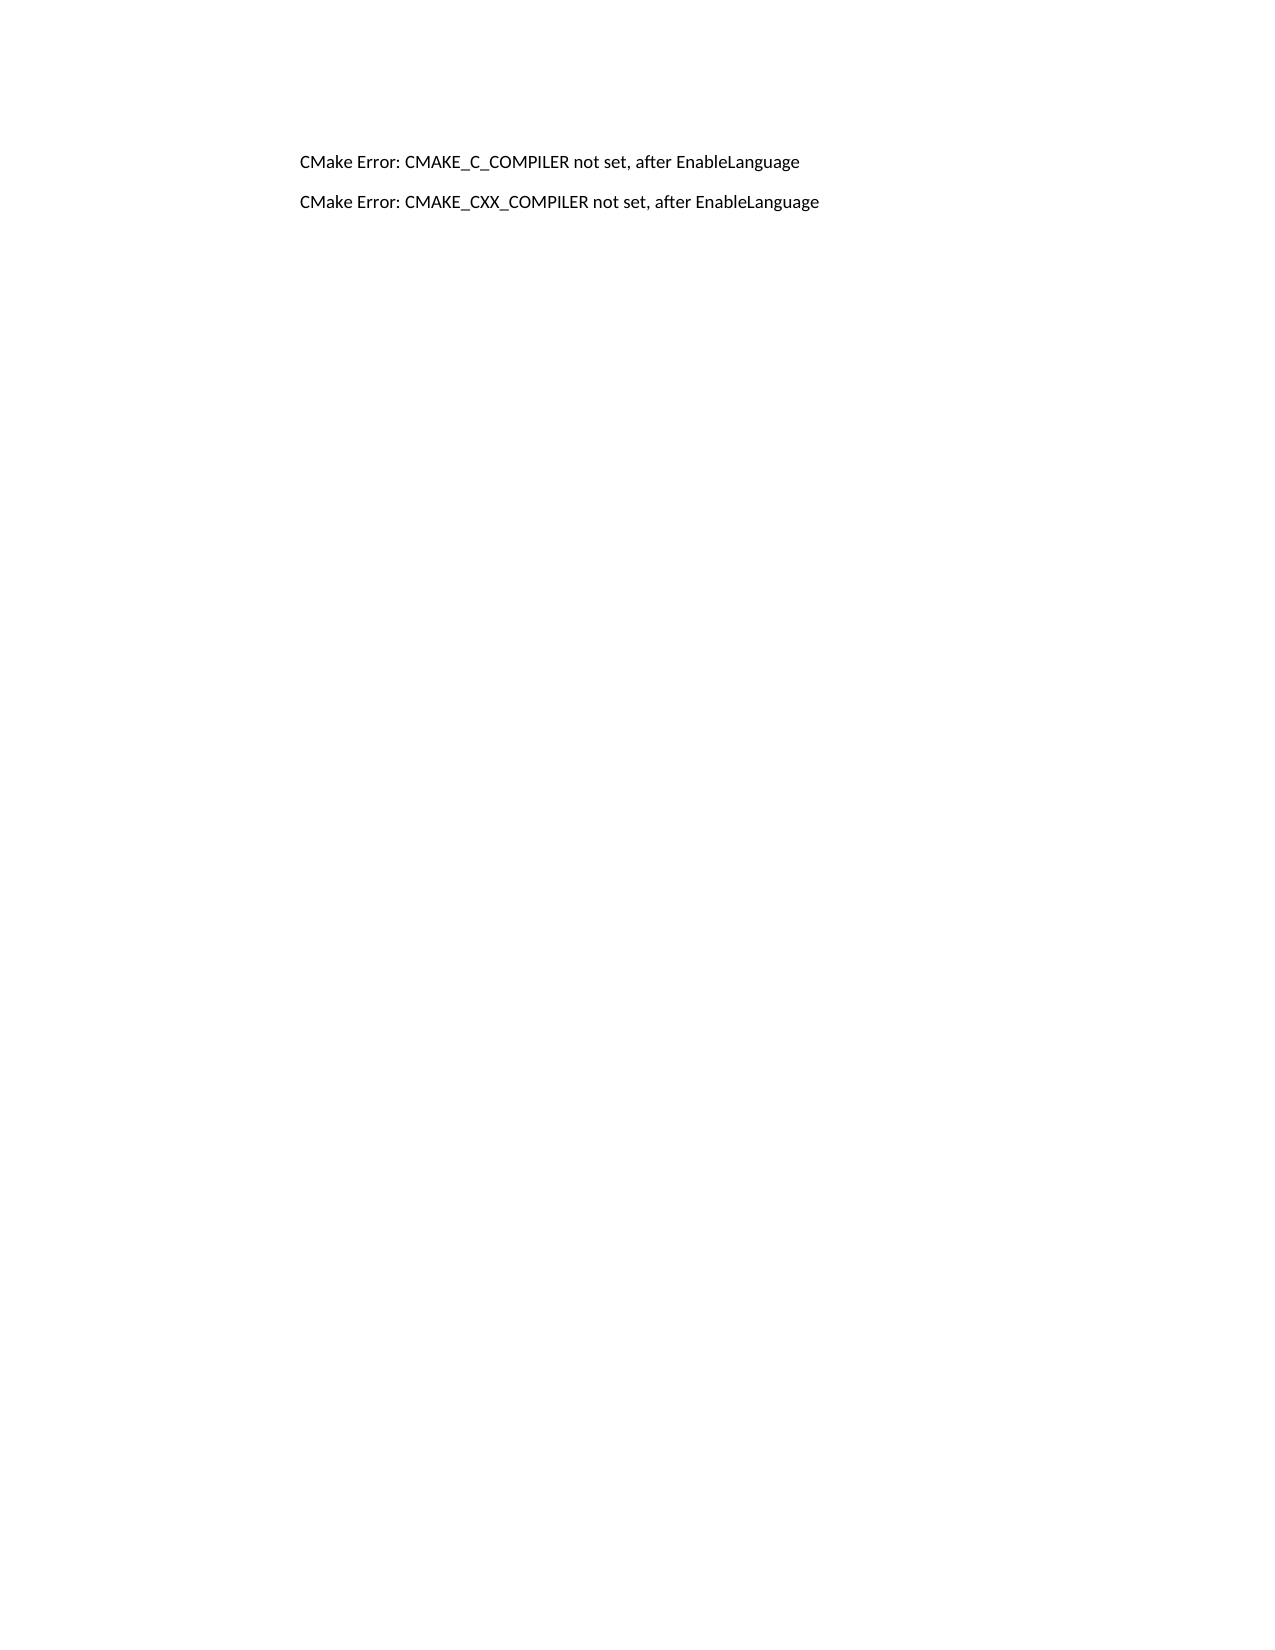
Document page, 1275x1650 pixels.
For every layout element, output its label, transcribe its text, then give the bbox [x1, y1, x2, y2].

list CMake Error: CMAKE_CXX_COMPILER not set, after EnableLanguage [300, 190, 1125, 213]
list CMake Error: CMAKE_C_COMPILER not set, after EnableLanguage [300, 150, 1125, 173]
